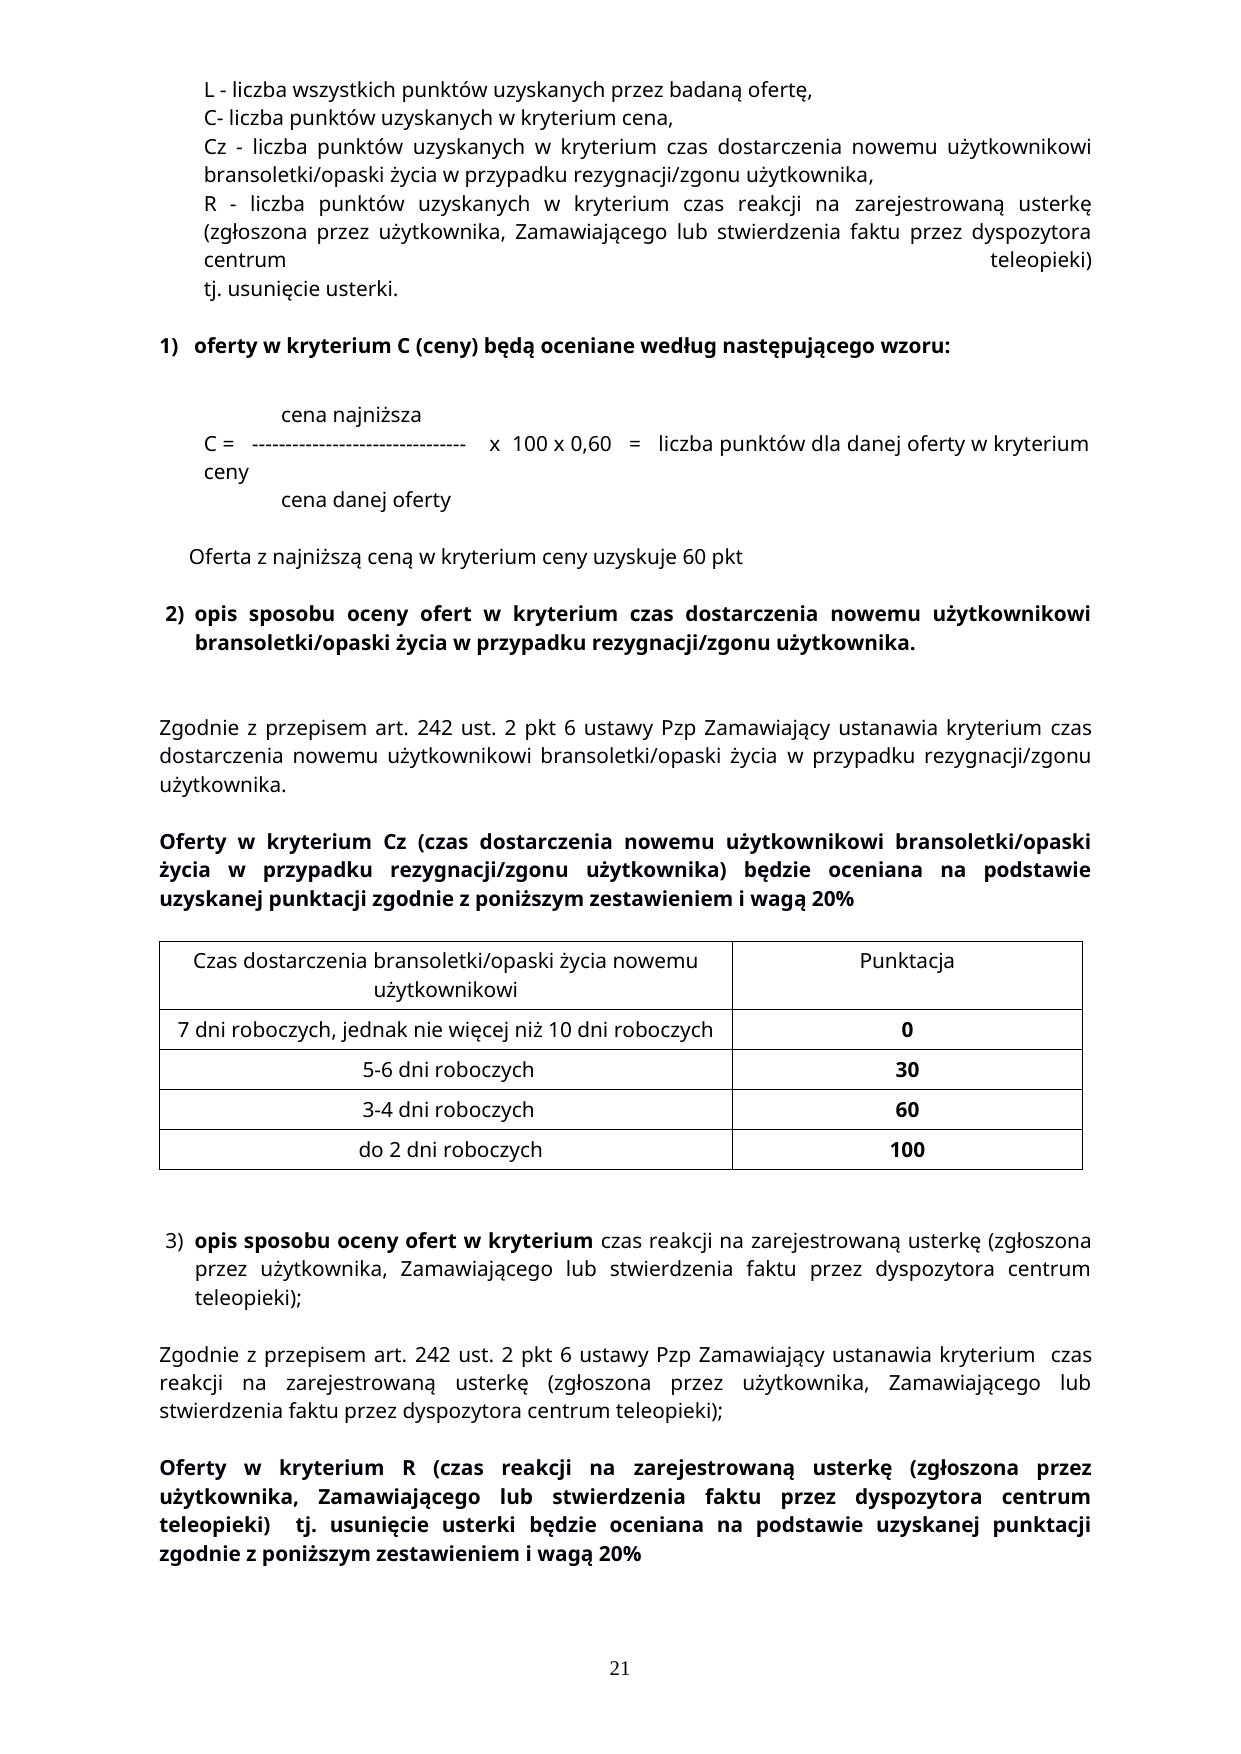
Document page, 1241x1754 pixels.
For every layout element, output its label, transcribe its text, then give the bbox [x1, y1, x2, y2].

table_header Punktacja [733, 942, 1082, 1009]
text C- liczba punktów uzyskanych w kryterium cena, [203, 103, 1092, 132]
text C = -------------------------------- x 100 x 0,60 = liczba punktów dla danej oferty w kryterium ceny [203, 429, 1092, 486]
table_header Czas dostarczenia bransoletki/opaski życia nowemu użytkownikowi [160, 942, 732, 1009]
table_cell 3-4 dni roboczych [160, 1090, 732, 1129]
text L - liczba wszystkich punktów uzyskanych przez badaną ofertę, [203, 75, 1092, 103]
list opis sposobu oceny ofert w kryterium czas dostarczenia nowemu użytkownikowi bransoletki/opaski życia w przypadku rezygnacji/zgonu użytkownika. [165, 599, 1092, 656]
text cena danej oferty [189, 486, 1092, 514]
table_cell 7 dni roboczych, jednak nie więcej niż 10 dni roboczych [160, 1010, 732, 1049]
list Zgodnie z przepisem art. 242 ust. 2 pkt 6 ustawy Pzp Zamawiający ustanawia kryterium czas reakcji na zarejestrowaną usterkę (zgłoszona przez użytkownika, Zamawiającego lub stwierdzenia faktu przez dyspozytora centrum teleopieki); [159, 1340, 1092, 1425]
list opis sposobu oceny ofert w kryterium czas reakcji na zarejestrowaną usterkę (zgłoszona przez użytkownika, Zamawiającego lub stwierdzenia faktu przez dyspozytora centrum teleopieki); [165, 1226, 1092, 1311]
list oferty w kryterium C (ceny) będą oceniane według następującego wzoru: [159, 331, 1092, 359]
list Oferty w kryterium Cz (czas dostarczenia nowemu użytkownikowi bransoletki/opaski życia w przypadku rezygnacji/zgonu użytkownika) będzie oceniana na podstawie uzyskanej punktacji zgodnie z poniższym zestawieniem i wagą 20% [159, 827, 1092, 912]
table_cell 30 [733, 1050, 1082, 1089]
list Oferty w kryterium R (czas reakcji na zarejestrowaną usterkę (zgłoszona przez użytkownika, Zamawiającego lub stwierdzenia faktu przez dyspozytora centrum teleopieki) tj. usunięcie usterki będzie oceniana na podstawie uzyskanej punktacji zgodnie z poniższym zestawieniem i wagą 20% [159, 1453, 1092, 1567]
table_cell 100 [733, 1130, 1082, 1169]
text Oferta z najniższą ceną w kryterium ceny uzyskuje 60 pkt [189, 542, 1092, 571]
table_cell 0 [733, 1010, 1082, 1049]
text R - liczba punktów uzyskanych w kryterium czas reakcji na zarejestrowaną usterkę (zgłoszona przez użytkownika, Zamawiającego lub stwierdzenia faktu przez dyspozytora centrum teleopieki) tj. usunięcie usterki. [203, 189, 1092, 302]
text Cz - liczba punktów uzyskanych w kryterium czas dostarczenia nowemu użytkownikowi bransoletki/opaski życia w przypadku rezygnacji/zgonu użytkownika, [203, 132, 1092, 189]
table_cell 5-6 dni roboczych [160, 1050, 732, 1089]
table_cell 60 [733, 1090, 1082, 1129]
table_cell do 2 dni roboczych [160, 1130, 732, 1169]
text cena najniższa [189, 400, 1092, 429]
list Zgodnie z przepisem art. 242 ust. 2 pkt 6 ustawy Pzp Zamawiający ustanawia kryterium czas dostarczenia nowemu użytkownikowi bransoletki/opaski życia w przypadku rezygnacji/zgonu użytkownika. [159, 713, 1092, 798]
